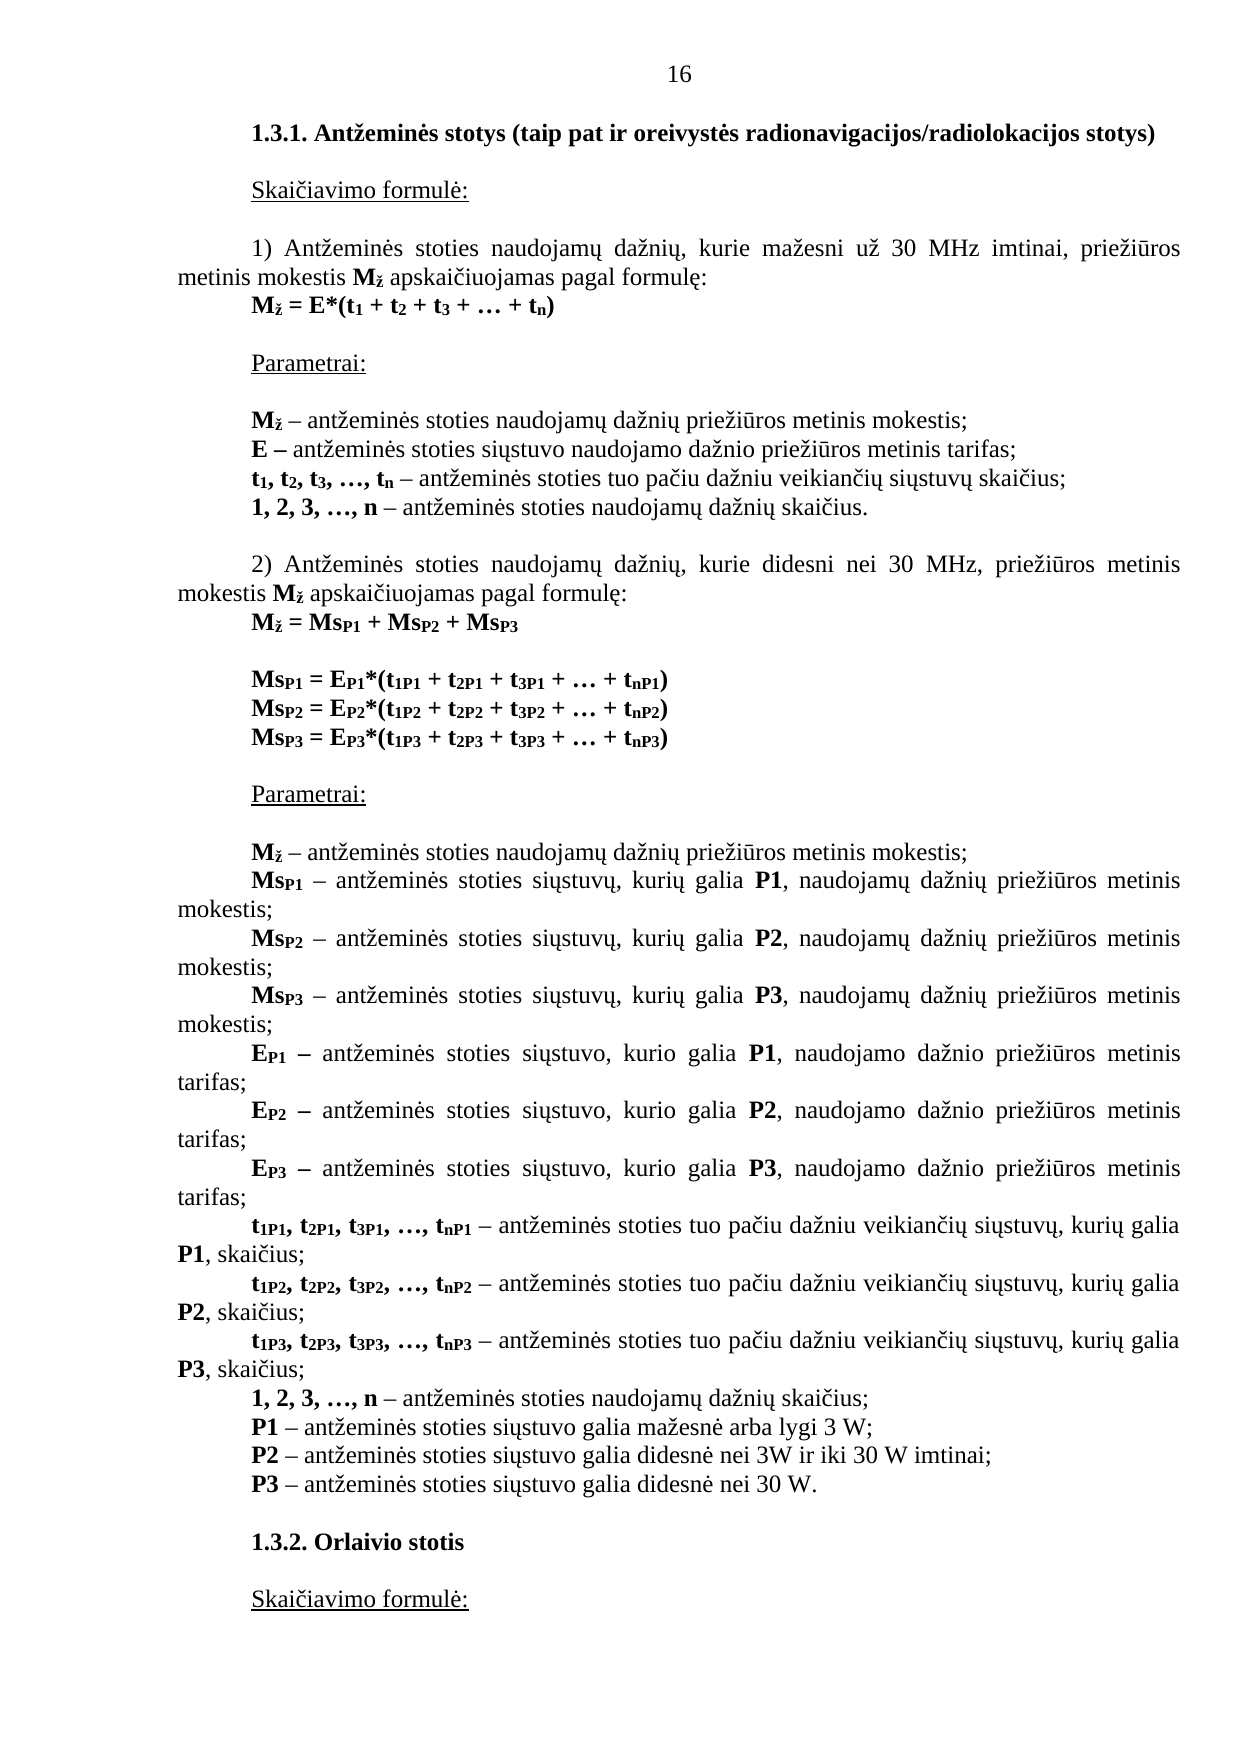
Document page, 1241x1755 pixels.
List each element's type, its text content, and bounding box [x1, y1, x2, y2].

text t1, t2, t3, …, tn – antžeminės stoties tuo pačiu dažniu veikiančių siųstuvų skaičius; [177, 463, 1181, 492]
text Skaičiavimo formulė: [177, 176, 1181, 204]
text MsP2 – antžeminės stoties siųstuvų, kurių galia P2, naudojamų dažnių priežiūros metinis mokestis; [177, 923, 1181, 981]
text MsP3 = EP3*(t1P3 + t2P3 + t3P3 + … + tnP3) [177, 722, 1181, 751]
text Parametrai: [177, 779, 1181, 808]
text 1.3.1. Antžeminės stotys (taip pat ir oreivystės radionavigacijos/radiolokacijos stotys) [177, 118, 1181, 147]
text MsP3 – antžeminės stoties siųstuvų, kurių galia P3, naudojamų dažnių priežiūros metinis mokestis; [177, 981, 1181, 1038]
text 1, 2, 3, …, n – antžeminės stoties naudojamų dažnių skaičius. [177, 492, 1181, 521]
text P2 – antžeminės stoties siųstuvo galia didesnė nei 3W ir iki 30 W imtinai; [177, 1441, 1181, 1469]
text t1P1, t2P1, t3P1, …, tnP1 – antžeminės stoties tuo pačiu dažniu veikiančių siųstuvų, kurių galia P1, skaičius; [177, 1211, 1181, 1268]
text EP1 – antžeminės stoties siųstuvo, kurio galia P1, naudojamo dažnio priežiūros metinis tarifas; [177, 1038, 1181, 1096]
text MsP1 = EP1*(t1P1 + t2P1 + t3P1 + … + tnP1) [177, 664, 1181, 693]
text EP3 – antžeminės stoties siųstuvo, kurio galia P3, naudojamo dažnio priežiūros metinis tarifas; [177, 1153, 1181, 1211]
text Skaičiavimo formulė: [177, 1584, 1181, 1613]
text EP2 – antžeminės stoties siųstuvo, kurio galia P2, naudojamo dažnio priežiūros metinis tarifas; [177, 1096, 1181, 1153]
text E – antžeminės stoties siųstuvo naudojamo dažnio priežiūros metinis tarifas; [177, 434, 1181, 463]
text 1, 2, 3, …, n – antžeminės stoties naudojamų dažnių skaičius; [177, 1383, 1181, 1412]
text Parametrai: [177, 348, 1181, 377]
text MsP1 – antžeminės stoties siųstuvų, kurių galia P1, naudojamų dažnių priežiūros metinis mokestis; [177, 866, 1181, 923]
text 1.3.2. Orlaivio stotis [177, 1527, 1181, 1556]
text t1P2, t2P2, t3P2, …, tnP2 – antžeminės stoties tuo pačiu dažniu veikiančių siųstuvų, kurių galia P2, skaičius; [177, 1268, 1181, 1326]
text Mž – antžeminės stoties naudojamų dažnių priežiūros metinis mokestis; [177, 837, 1181, 866]
text 1) Antžeminės stoties naudojamų dažnių, kurie mažesni už 30 MHz imtinai, priežiūros metinis mokestis Mž apskaičiuojamas pagal formulę: [177, 233, 1181, 291]
text t1P3, t2P3, t3P3, …, tnP3 – antžeminės stoties tuo pačiu dažniu veikiančių siųstuvų, kurių galia P3, skaičius; [177, 1326, 1181, 1383]
text Mž = MsP1 + MsP2 + MsP3 [177, 607, 1181, 636]
text P3 – antžeminės stoties siųstuvo galia didesnė nei 30 W. [177, 1469, 1181, 1498]
text MsP2 = EP2*(t1P2 + t2P2 + t3P2 + … + tnP2) [177, 693, 1181, 722]
text P1 – antžeminės stoties siųstuvo galia mažesnė arba lygi 3 W; [177, 1412, 1181, 1441]
text Mž = E*(t1 + t2 + t3 + … + tn) [177, 291, 1181, 319]
text Mž – antžeminės stoties naudojamų dažnių priežiūros metinis mokestis; [177, 406, 1181, 434]
text 2) Antžeminės stoties naudojamų dažnių, kurie didesni nei 30 MHz, priežiūros metinis mokestis Mž apskaičiuojamas pagal formulę: [177, 549, 1181, 607]
